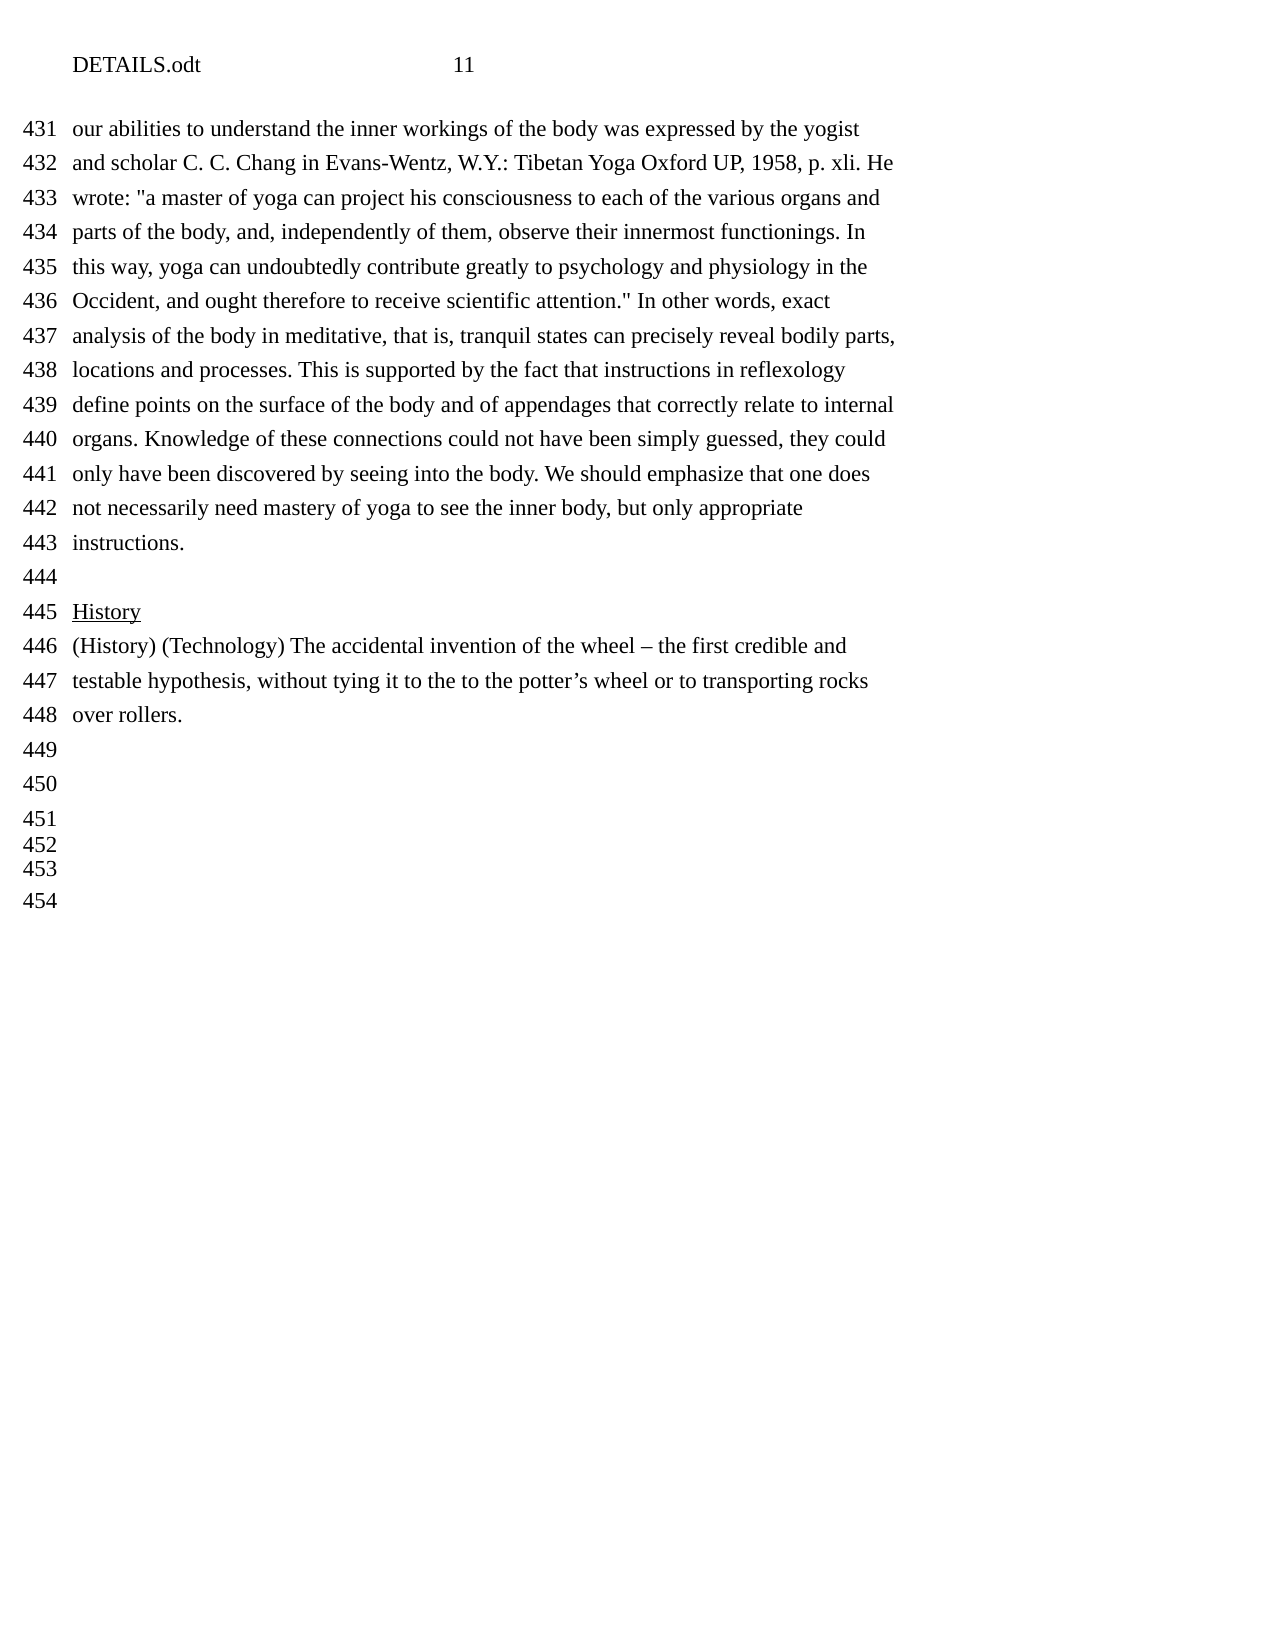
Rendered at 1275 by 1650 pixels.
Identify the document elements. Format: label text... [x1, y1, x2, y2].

text (History) (Technology) The accidental invention of the wheel – the first credible and testable hypothesis, without tying it to the to the potter’s wheel or to transporting rocks over rollers. [72, 624, 897, 727]
text History [72, 589, 897, 624]
text our abilities to understand the inner workings of the body was expressed by the yogist and scholar C. C. Chang in Evans-Wentz, W.Y.: Tibetan Yoga Oxford UP, 1958, p. xli. He wrote: "a master of yoga can project his consciousness to each of the various organs and parts of the body, and, independently of them, observe their innermost functionings. In this way, yoga can undoubtedly contribute greatly to psychology and physiology in the Occident, and ought therefore to receive scientific attention." In other words, exact analysis of the body in meditative, that is, tranquil states can precisely reveal bodily parts, locations and processes. This is supported by the fact that instructions in reflexology define points on the surface of the body and of appendages that correctly relate to internal organs. Knowledge of these connections could not have been simply guessed, they could only have been discovered by seeing into the body. We should emphasize that one does not necessarily need mastery of yoga to see the inner body, but only appropriate instructions. [72, 107, 897, 555]
